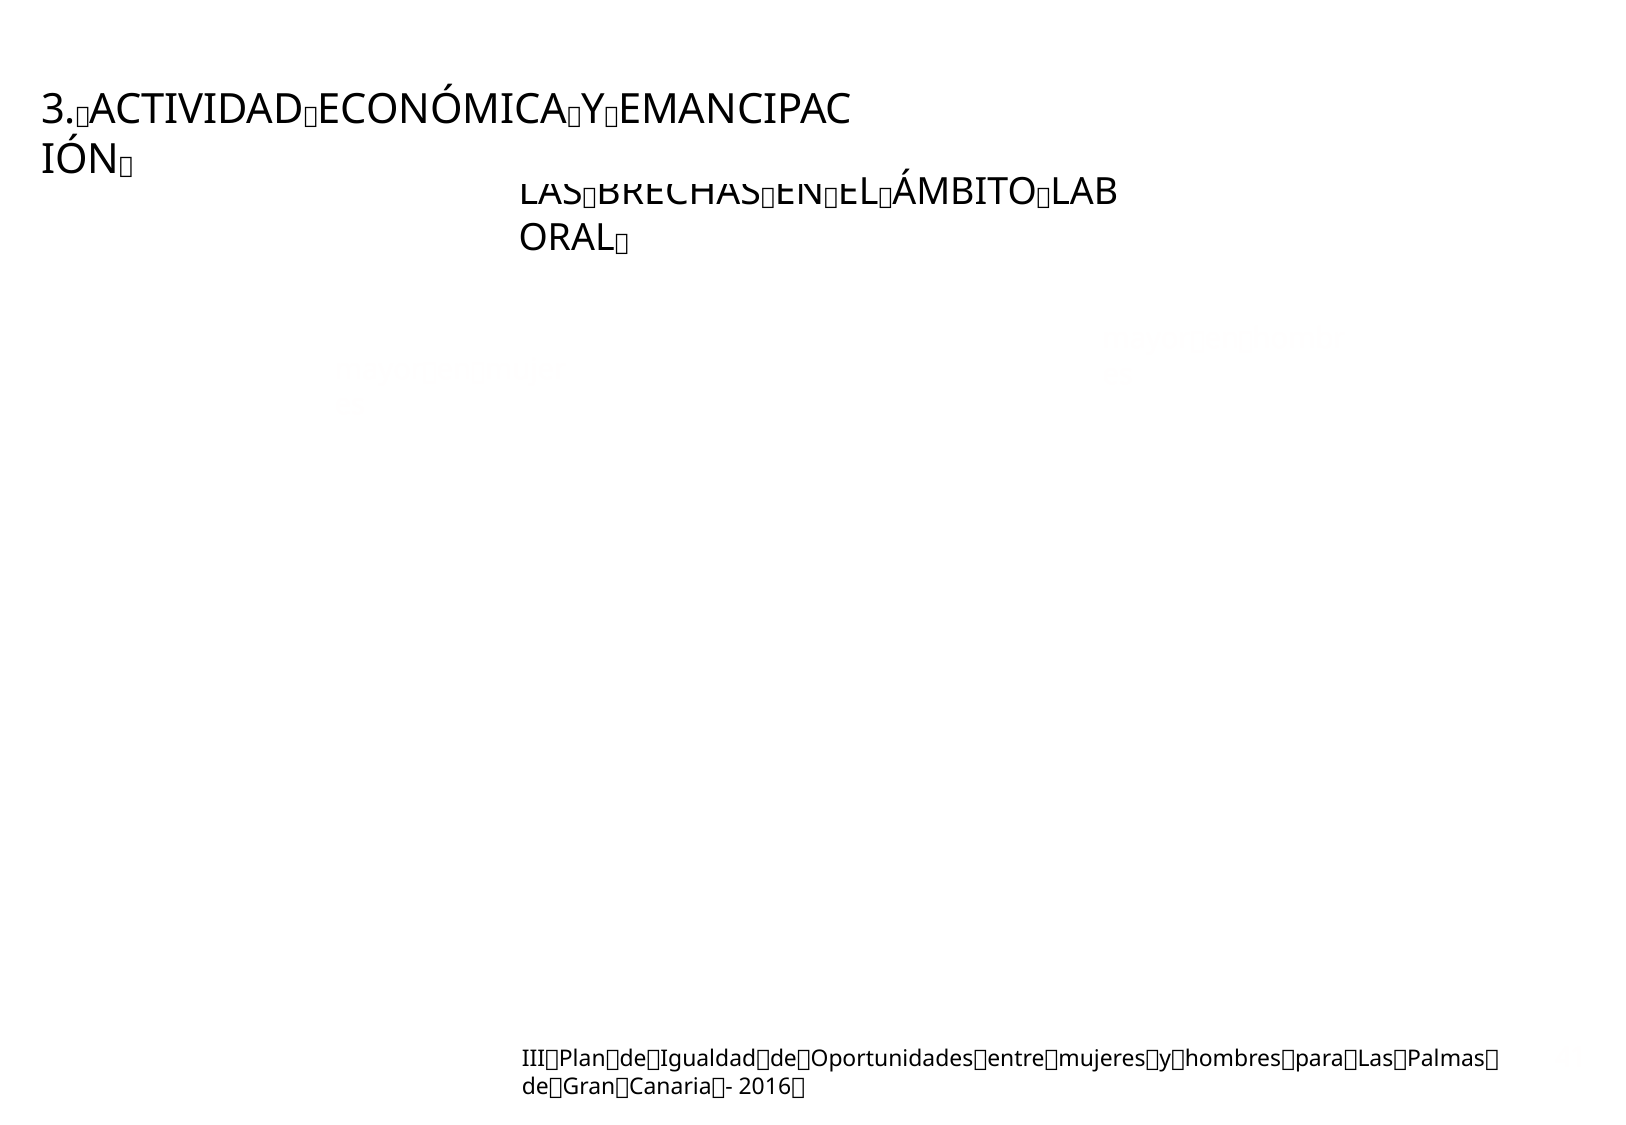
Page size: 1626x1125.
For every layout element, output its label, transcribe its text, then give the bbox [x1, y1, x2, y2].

text 1 [1569, 1039, 1609, 1075]
text 4 [1555, 1039, 1569, 1075]
text LASꢀBRECHASꢀENꢀELꢀÁMBITOꢀLABORALꢀ [518, 168, 1147, 259]
text IIIꢀPlanꢀdeꢀIgualdadꢀdeꢀOportunidadesꢀentreꢀmujeresꢀyꢀhombresꢀparaꢀLasꢀPalmasꢀdeꢀGranꢀCanariaꢀ- 2016ꢀ [522, 1044, 1511, 1100]
text mayorꢀenꢀhombres [1102, 321, 1352, 392]
text mayorꢀenꢀmujeres [334, 351, 575, 422]
text 3.ꢀACTIVIDADꢀECONÓMICAꢀYꢀEMANCIPACIÓNꢀ [41, 82, 859, 184]
